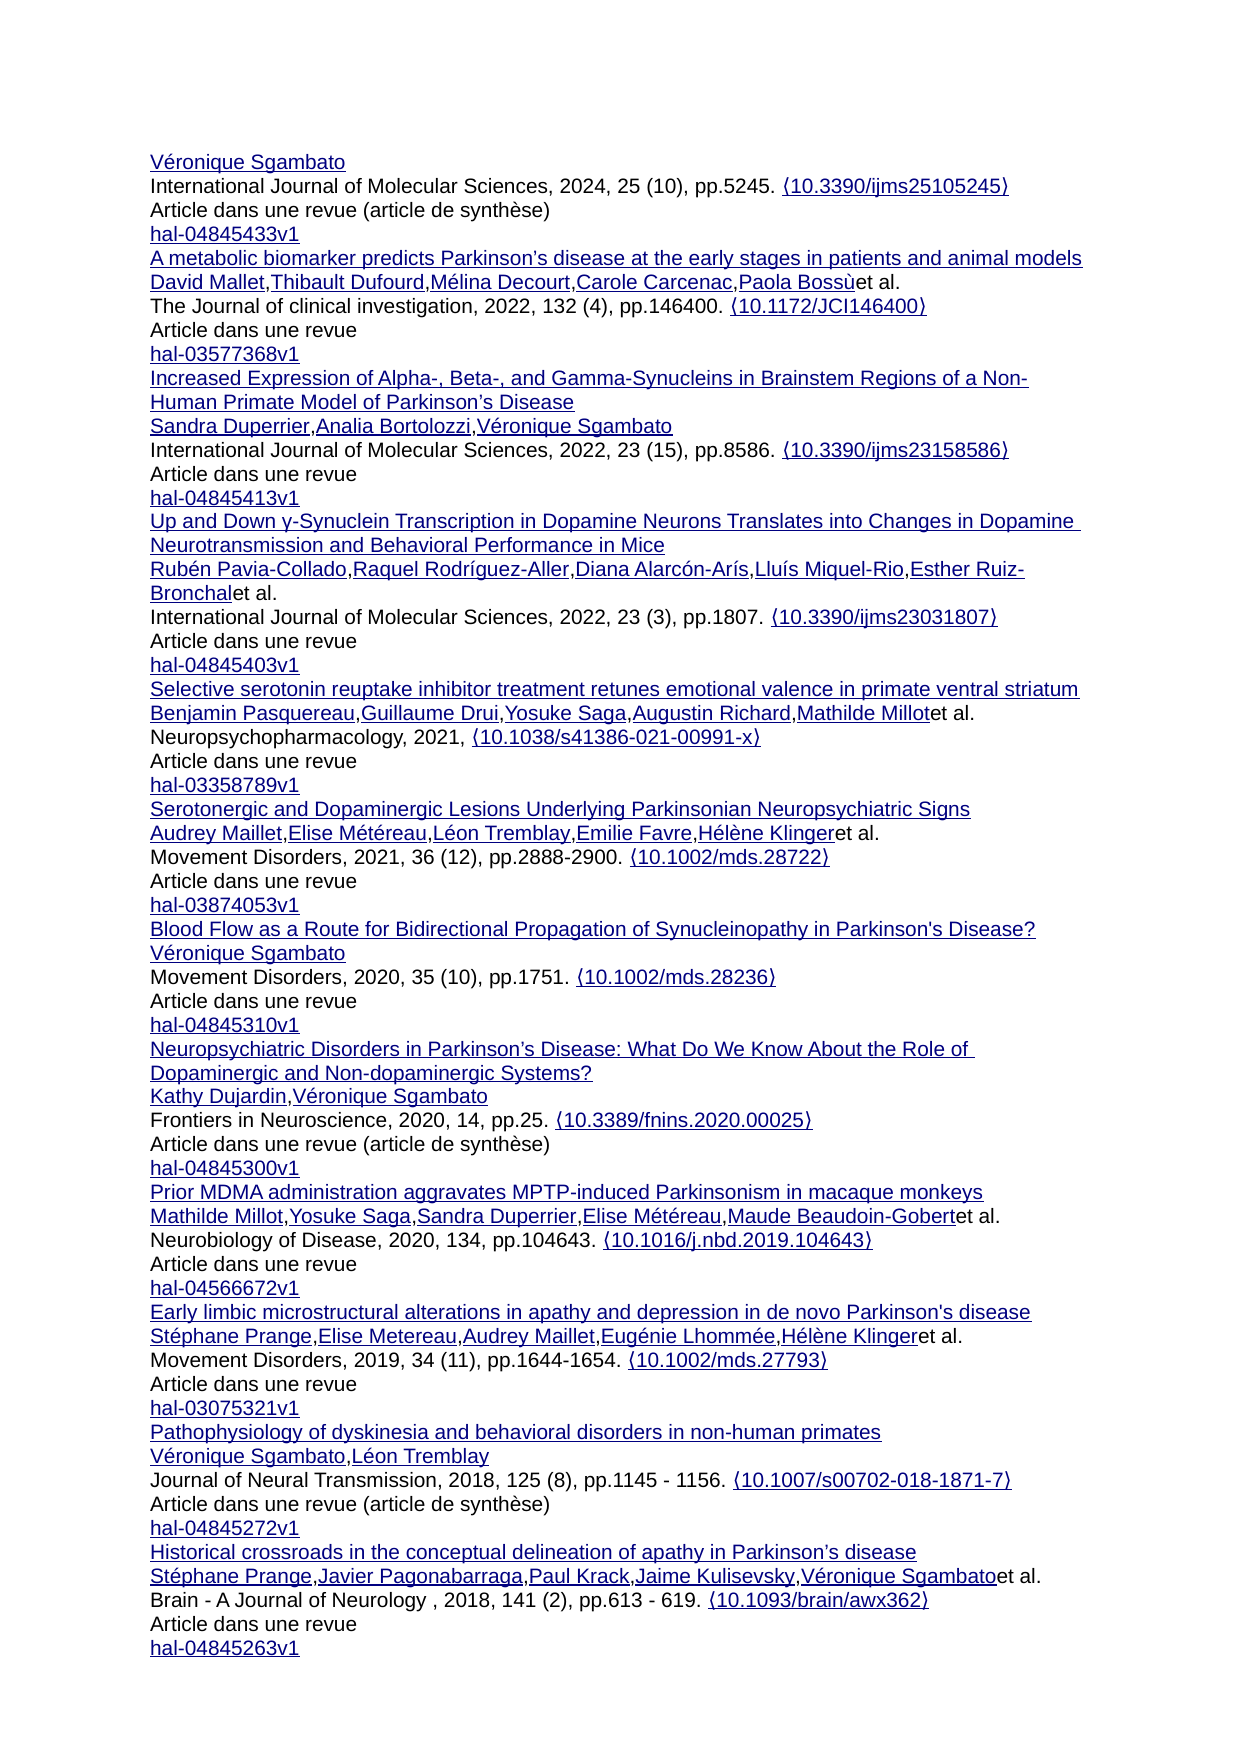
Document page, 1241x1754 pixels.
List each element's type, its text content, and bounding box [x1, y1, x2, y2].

table_cell Selective serotonin reuptake inhibitor treatment retunes emotional valence in primate ventral striatum Benjamin Pasquereau,Guillaume Drui,Yosuke Saga,Augustin Richard,Mathilde Millotet al. Neuropsychopharmacology, 2021, ⟨10.1038/s41386-021-00991-x⟩ Article dans une revue hal-03358789v1 [150, 677, 1090, 797]
table_cell A metabolic biomarker predicts Parkinson’s disease at the early stages in patients and animal models David Mallet,Thibault Dufourd,Mélina Decourt,Carole Carcenac,Paola Bossùet al. The Journal of clinical investigation, 2022, 132 (4), pp.146400. ⟨10.1172/JCI146400⟩ Article dans une revue hal-03577368v1 [150, 246, 1090, 366]
table_cell Blood Flow as a Route for Bidirectional Propagation of Synucleinopathy in Parkinson's Disease? Véronique Sgambato Movement Disorders, 2020, 35 (10), pp.1751. ⟨10.1002/mds.28236⟩ Article dans une revue hal-04845310v1 [150, 917, 1090, 1036]
table_cell Neuropsychiatric Disorders in Parkinson’s Disease: What Do We Know About the Role of Dopaminergic and Non-dopaminergic Systems? Kathy Dujardin,Véronique Sgambato Frontiers in Neuroscience, 2020, 14, pp.25. ⟨10.3389/fnins.2020.00025⟩ Article dans une revue (article de synthèse) hal-04845300v1 [150, 1036, 1090, 1180]
table_cell Véronique Sgambato International Journal of Molecular Sciences, 2024, 25 (10), pp.5245. ⟨10.3390/ijms25105245⟩ Article dans une revue (article de synthèse) hal-04845433v1 [150, 150, 1090, 246]
table_cell Increased Expression of Alpha-, Beta-, and Gamma-Synucleins in Brainstem Regions of a Non-Human Primate Model of Parkinson’s Disease Sandra Duperrier,Analia Bortolozzi,Véronique Sgambato International Journal of Molecular Sciences, 2022, 23 (15), pp.8586. ⟨10.3390/ijms23158586⟩ Article dans une revue hal-04845413v1 [150, 366, 1090, 509]
table_cell Early limbic microstructural alterations in apathy and depression in de novo Parkinson's disease Stéphane Prange,Elise Metereau,Audrey Maillet,Eugénie Lhommée,Hélène Klingeret al. Movement Disorders, 2019, 34 (11), pp.1644-1654. ⟨10.1002/mds.27793⟩ Article dans une revue hal-03075321v1 [150, 1300, 1090, 1420]
table_cell Prior MDMA administration aggravates MPTP-induced Parkinsonism in macaque monkeys Mathilde Millot,Yosuke Saga,Sandra Duperrier,Elise Météreau,Maude Beaudoin-Gobertet al. Neurobiology of Disease, 2020, 134, pp.104643. ⟨10.1016/j.nbd.2019.104643⟩ Article dans une revue hal-04566672v1 [150, 1180, 1090, 1300]
table_cell Pathophysiology of dyskinesia and behavioral disorders in non-human primates Véronique Sgambato,Léon Tremblay Journal of Neural Transmission, 2018, 125 (8), pp.1145 - 1156. ⟨10.1007/s00702-018-1871-7⟩ Article dans une revue (article de synthèse) hal-04845272v1 [150, 1420, 1090, 1539]
table_cell Historical crossroads in the conceptual delineation of apathy in Parkinson’s disease Stéphane Prange,Javier Pagonabarraga,Paul Krack,Jaime Kulisevsky,Véronique Sgambatoet al. Brain - A Journal of Neurology , 2018, 141 (2), pp.613 - 619. ⟨10.1093/brain/awx362⟩ Article dans une revue hal-04845263v1 [150, 1540, 1090, 1659]
table_cell Up and Down γ-Synuclein Transcription in Dopamine Neurons Translates into Changes in Dopamine Neurotransmission and Behavioral Performance in Mice Rubén Pavia-Collado,Raquel Rodríguez-Aller,Diana Alarcón-Arís,Lluís Miquel-Rio,Esther Ruiz-Bronchalet al. International Journal of Molecular Sciences, 2022, 23 (3), pp.1807. ⟨10.3390/ijms23031807⟩ Article dans une revue hal-04845403v1 [150, 509, 1090, 677]
table_cell Serotonergic and Dopaminergic Lesions Underlying Parkinsonian Neuropsychiatric Signs Audrey Maillet,Elise Météreau,Léon Tremblay,Emilie Favre,Hélène Klingeret al. Movement Disorders, 2021, 36 (12), pp.2888-2900. ⟨10.1002/mds.28722⟩ Article dans une revue hal-03874053v1 [150, 797, 1090, 917]
